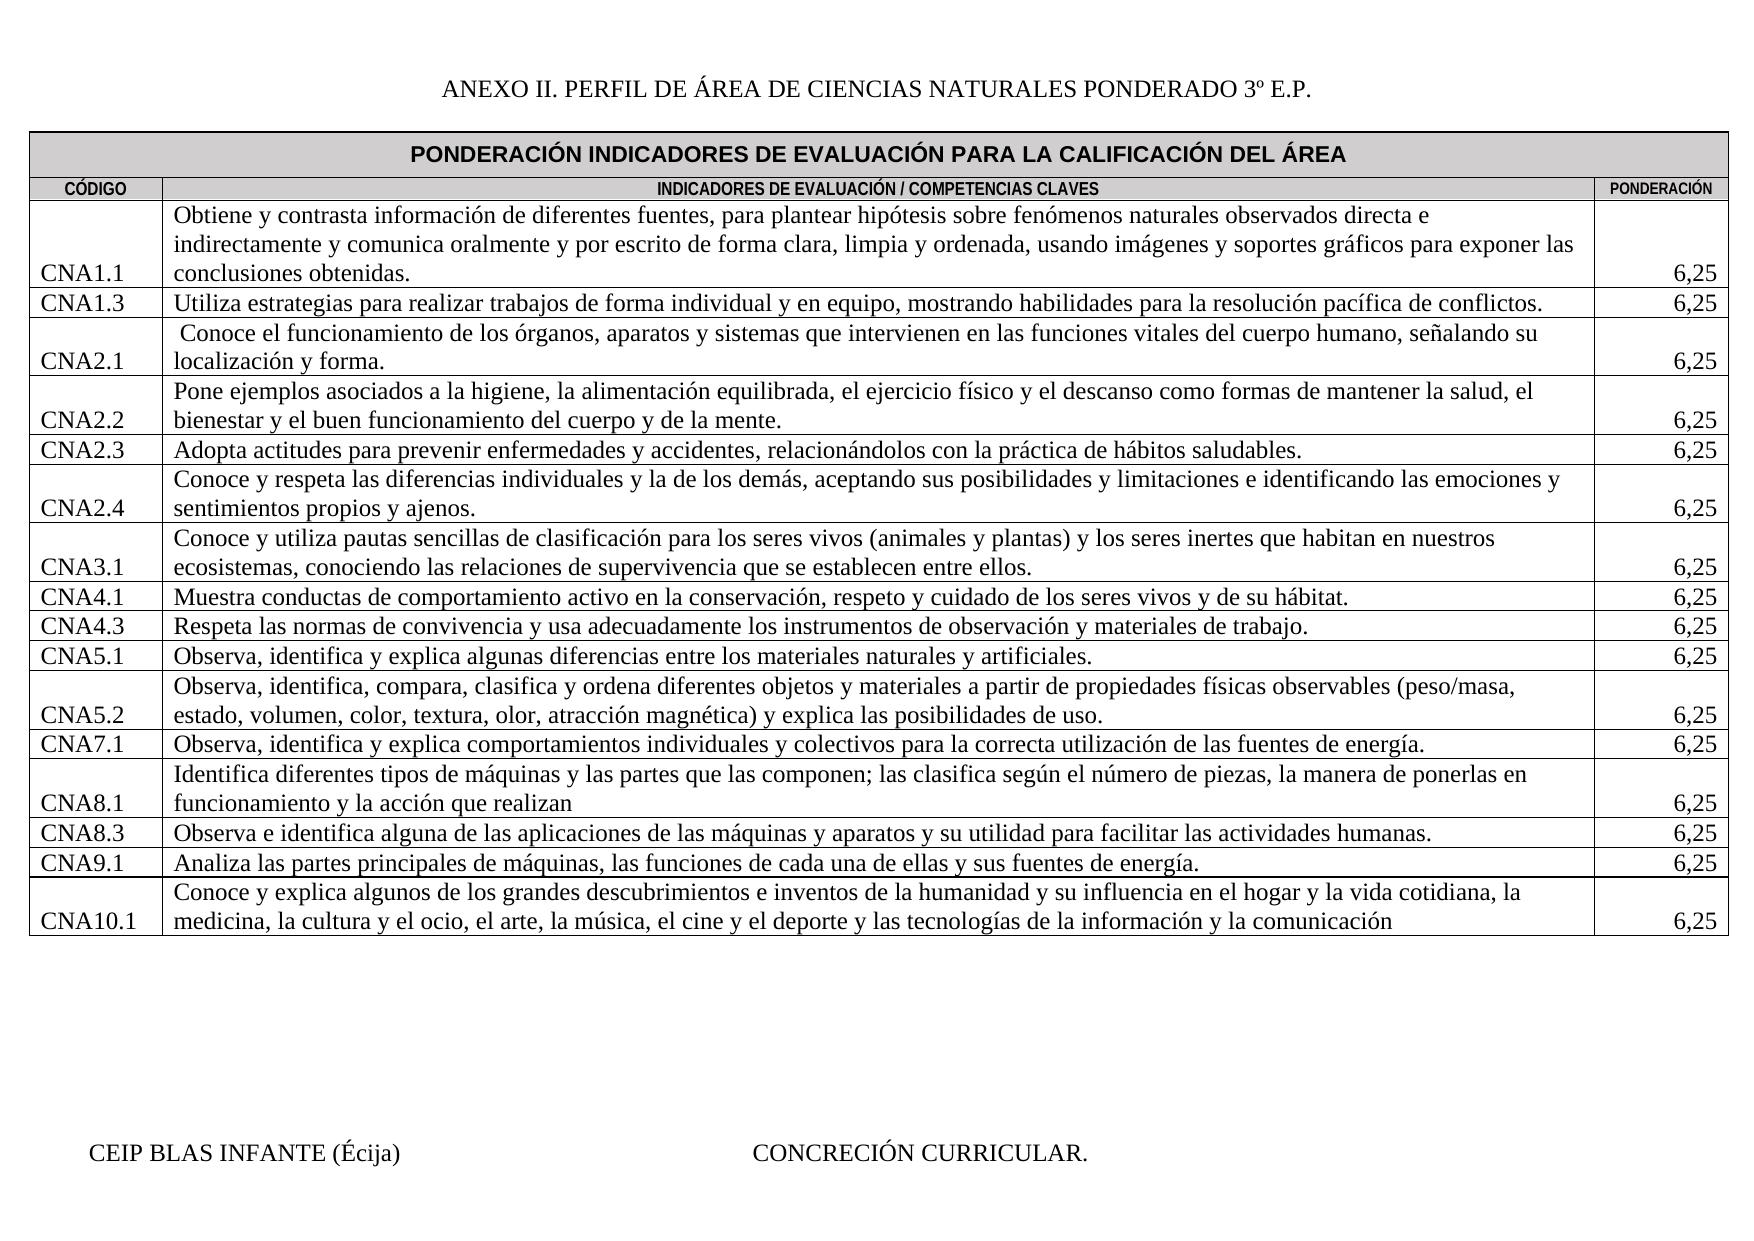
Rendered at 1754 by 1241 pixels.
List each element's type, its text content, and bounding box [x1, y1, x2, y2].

table_cell CNA1.1 [30, 201, 162, 287]
table_cell Conoce y explica algunos de los grandes descubrimientos e inventos de la humanidad y su influencia en el hogar y la vida cotidiana, la medicina, la cultura y el ocio, el arte, la música, el cine y el deporte y las tecnologías de la información y la comunicación [163, 878, 1594, 935]
table_cell CNA3.1 [30, 523, 162, 581]
table_cell 6,25 [1595, 848, 1728, 876]
table_cell CNA9.1 [30, 848, 162, 876]
table_cell 6,25 [1595, 818, 1728, 847]
table_cell Conoce y respeta las diferencias individuales y la de los demás, aceptando sus posibilidades y limitaciones e identificando las emociones y sentimientos propios y ajenos. [163, 465, 1594, 522]
table_cell Adopta actitudes para prevenir enfermedades y accidentes, relacionándolos con la práctica de hábitos saludables. [163, 435, 1594, 463]
table_cell PONDERACIÓN [1595, 178, 1728, 199]
table_cell CNA4.1 [30, 582, 162, 610]
table_cell 6,25 [1595, 288, 1728, 317]
table_cell 6,25 [1595, 318, 1728, 375]
table_cell Observa, identifica y explica algunas diferencias entre los materiales naturales y artificiales. [163, 641, 1594, 670]
table_cell CNA5.1 [30, 641, 162, 670]
table_cell Observa e identifica alguna de las aplicaciones de las máquinas y aparatos y su utilidad para facilitar las actividades humanas. [163, 818, 1594, 847]
table_cell 6,25 [1595, 465, 1728, 522]
table_cell Respeta las normas de convivencia y usa adecuadamente los instrumentos de observación y materiales de trabajo. [163, 611, 1594, 640]
table_cell 6,25 [1595, 523, 1728, 581]
table_cell 6,25 [1595, 759, 1728, 817]
table_cell Analiza las partes principales de máquinas, las funciones de cada una de ellas y sus fuentes de energía. [163, 848, 1594, 876]
table_cell CNA8.1 [30, 759, 162, 817]
table_cell CNA5.2 [30, 671, 162, 728]
table_cell 6,25 [1595, 201, 1728, 287]
table_cell 6,25 [1595, 435, 1728, 463]
table_cell INDICADORES DE EVALUACIÓN / COMPETENCIAS CLAVES [163, 178, 1594, 199]
table_cell Pone ejemplos asociados a la higiene, la alimentación equilibrada, el ejercicio físico y el descanso como formas de mantener la salud, el bienestar y el buen funcionamiento del cuerpo y de la mente. [163, 376, 1594, 434]
table_cell 6,25 [1595, 671, 1728, 728]
table_cell 6,25 [1595, 582, 1728, 610]
table_cell 6,25 [1595, 376, 1728, 434]
table_cell 6,25 [1595, 730, 1728, 758]
table_cell CNA10.1 [30, 878, 162, 935]
table_cell CNA4.3 [30, 611, 162, 640]
table_cell Obtiene y contrasta información de diferentes fuentes, para plantear hipótesis sobre fenómenos naturales observados directa e indirectamente y comunica oralmente y por escrito de forma clara, limpia y ordenada, usando imágenes y soportes gráficos para exponer las conclusiones obtenidas. [163, 201, 1594, 287]
table_cell 6,25 [1595, 611, 1728, 640]
table_cell Identifica diferentes tipos de máquinas y las partes que las componen; las clasifica según el número de piezas, la manera de ponerlas en funcionamiento y la acción que realizan [163, 759, 1594, 817]
table_cell CNA2.1 [30, 318, 162, 375]
table_cell CÓDIGO [30, 178, 162, 199]
table_cell CNA2.3 [30, 435, 162, 463]
table_cell Utiliza estrategias para realizar trabajos de forma individual y en equipo, mostrando habilidades para la resolución pacífica de conflictos. [163, 288, 1594, 317]
table_cell CNA8.3 [30, 818, 162, 847]
table_cell Observa, identifica, compara, clasifica y ordena diferentes objetos y materiales a partir de propiedades físicas observables (peso/masa, estado, volumen, color, textura, olor, atracción magnética) y explica las posibilidades de uso. [163, 671, 1594, 728]
table_header PONDERACIÓN INDICADORES DE EVALUACIÓN PARA LA CALIFICACIÓN DEL ÁREA [30, 133, 1728, 177]
table_cell Conoce y utiliza pautas sencillas de clasificación para los seres vivos (animales y plantas) y los seres inertes que habitan en nuestros ecosistemas, conociendo las relaciones de supervivencia que se establecen entre ellos. [163, 523, 1594, 581]
table_cell CNA7.1 [30, 730, 162, 758]
table_cell CNA2.4 [30, 465, 162, 522]
table_cell Muestra conductas de comportamiento activo en la conservación, respeto y cuidado de los seres vivos y de su hábitat. [163, 582, 1594, 610]
table_cell CNA2.2 [30, 376, 162, 434]
table_cell Observa, identifica y explica comportamientos individuales y colectivos para la correcta utilización de las fuentes de energía. [163, 730, 1594, 758]
table_cell 6,25 [1595, 641, 1728, 670]
table_cell Conoce el funcionamiento de los órganos, aparatos y sistemas que intervienen en las funciones vitales del cuerpo humano, señalando su localización y forma. [163, 318, 1594, 375]
table_cell 6,25 [1595, 878, 1728, 935]
table_cell CNA1.3 [30, 288, 162, 317]
